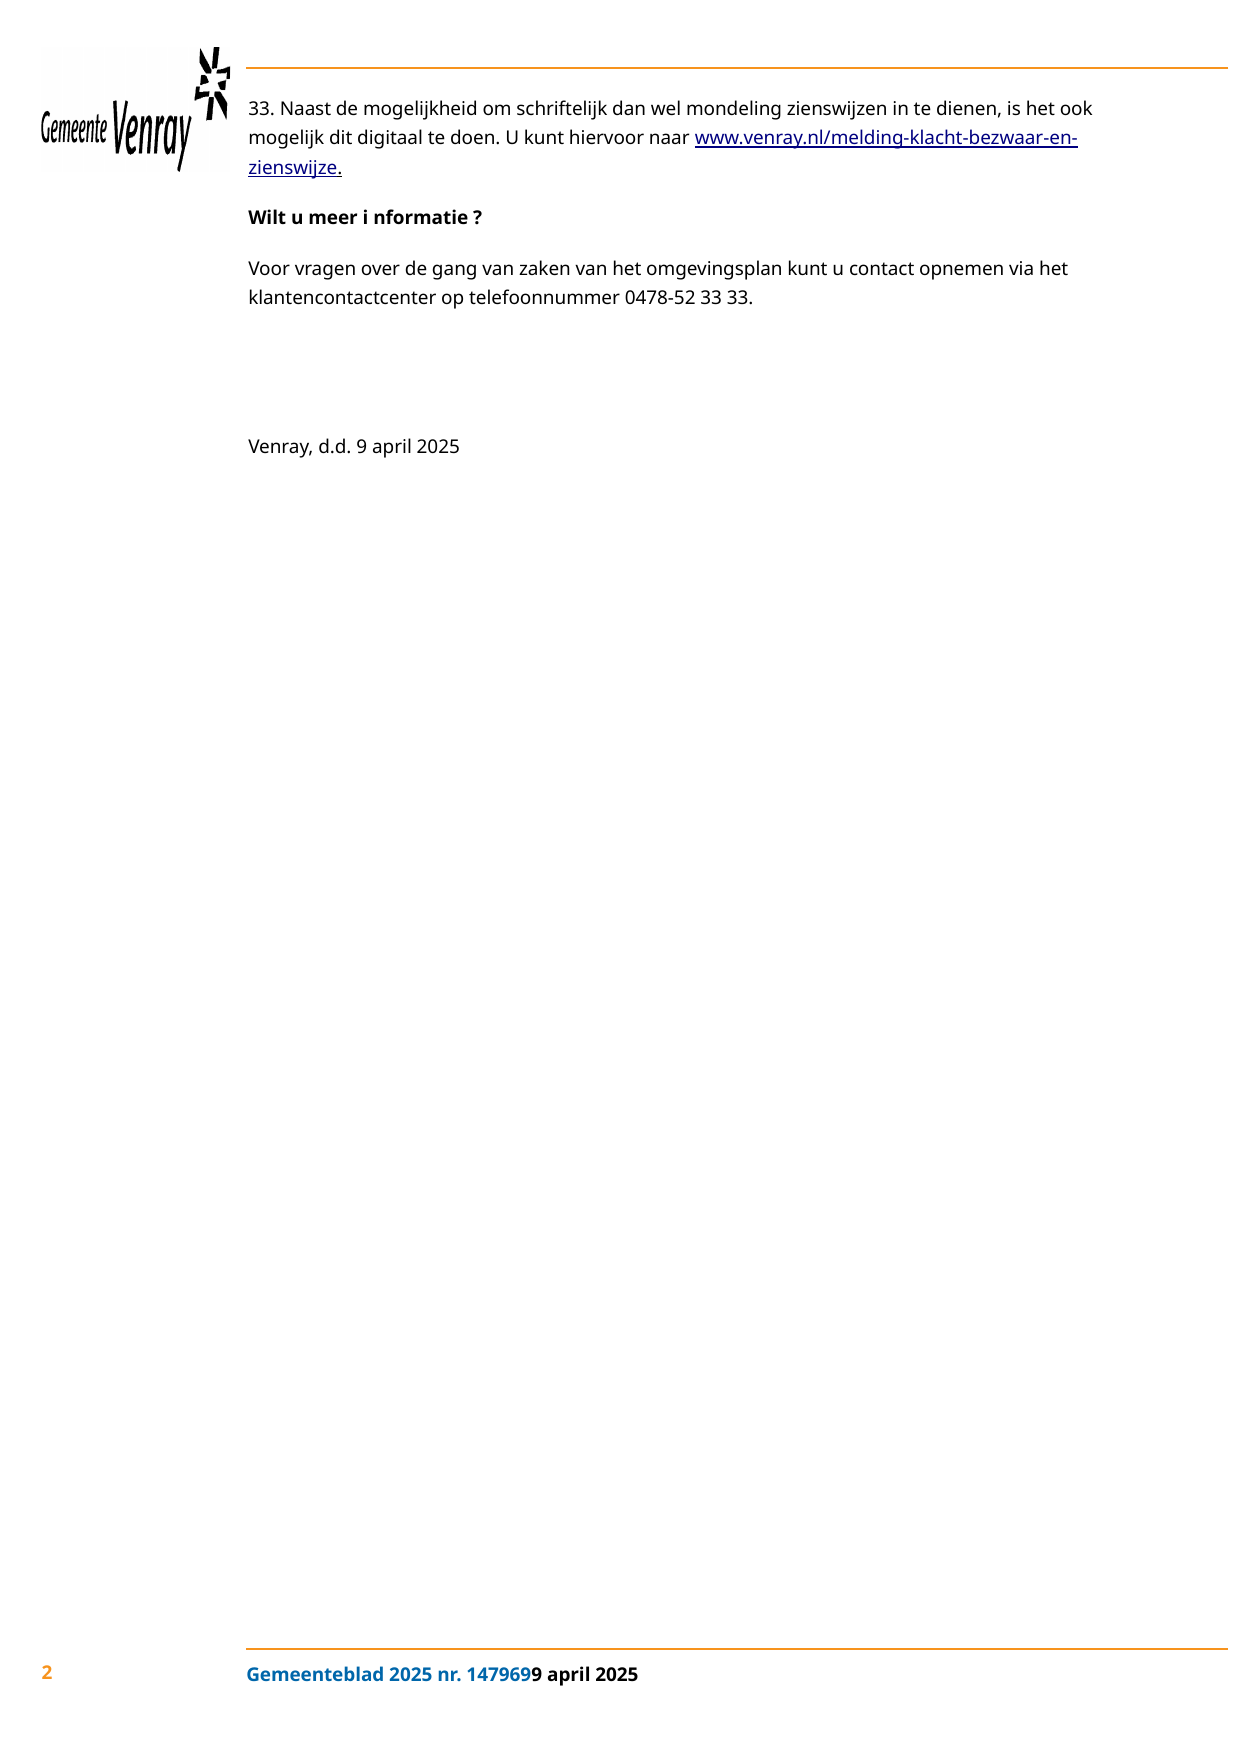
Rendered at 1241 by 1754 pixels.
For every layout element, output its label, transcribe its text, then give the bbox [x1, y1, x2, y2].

text Wilt u meer i nformatie ? [248, 204, 1152, 230]
text Venray, d.d. 9 april 2025 [248, 433, 1152, 459]
picture [41, 47, 231, 172]
text Voor vragen over de gang van zaken van het omgevingsplan kunt u contact opnemen via het klantencontactcenter op telefoonnummer 0478-52 33 33. [248, 255, 1152, 310]
text 33. Naast de mogelijkheid om schriftelijk dan wel mondeling zienswijzen in te dienen, is het ook mogelijk dit digitaal te doen. U kunt hiervoor naar www.venray.nl/melding-klacht-bezwaar-en-zienswijze. [248, 95, 1152, 180]
